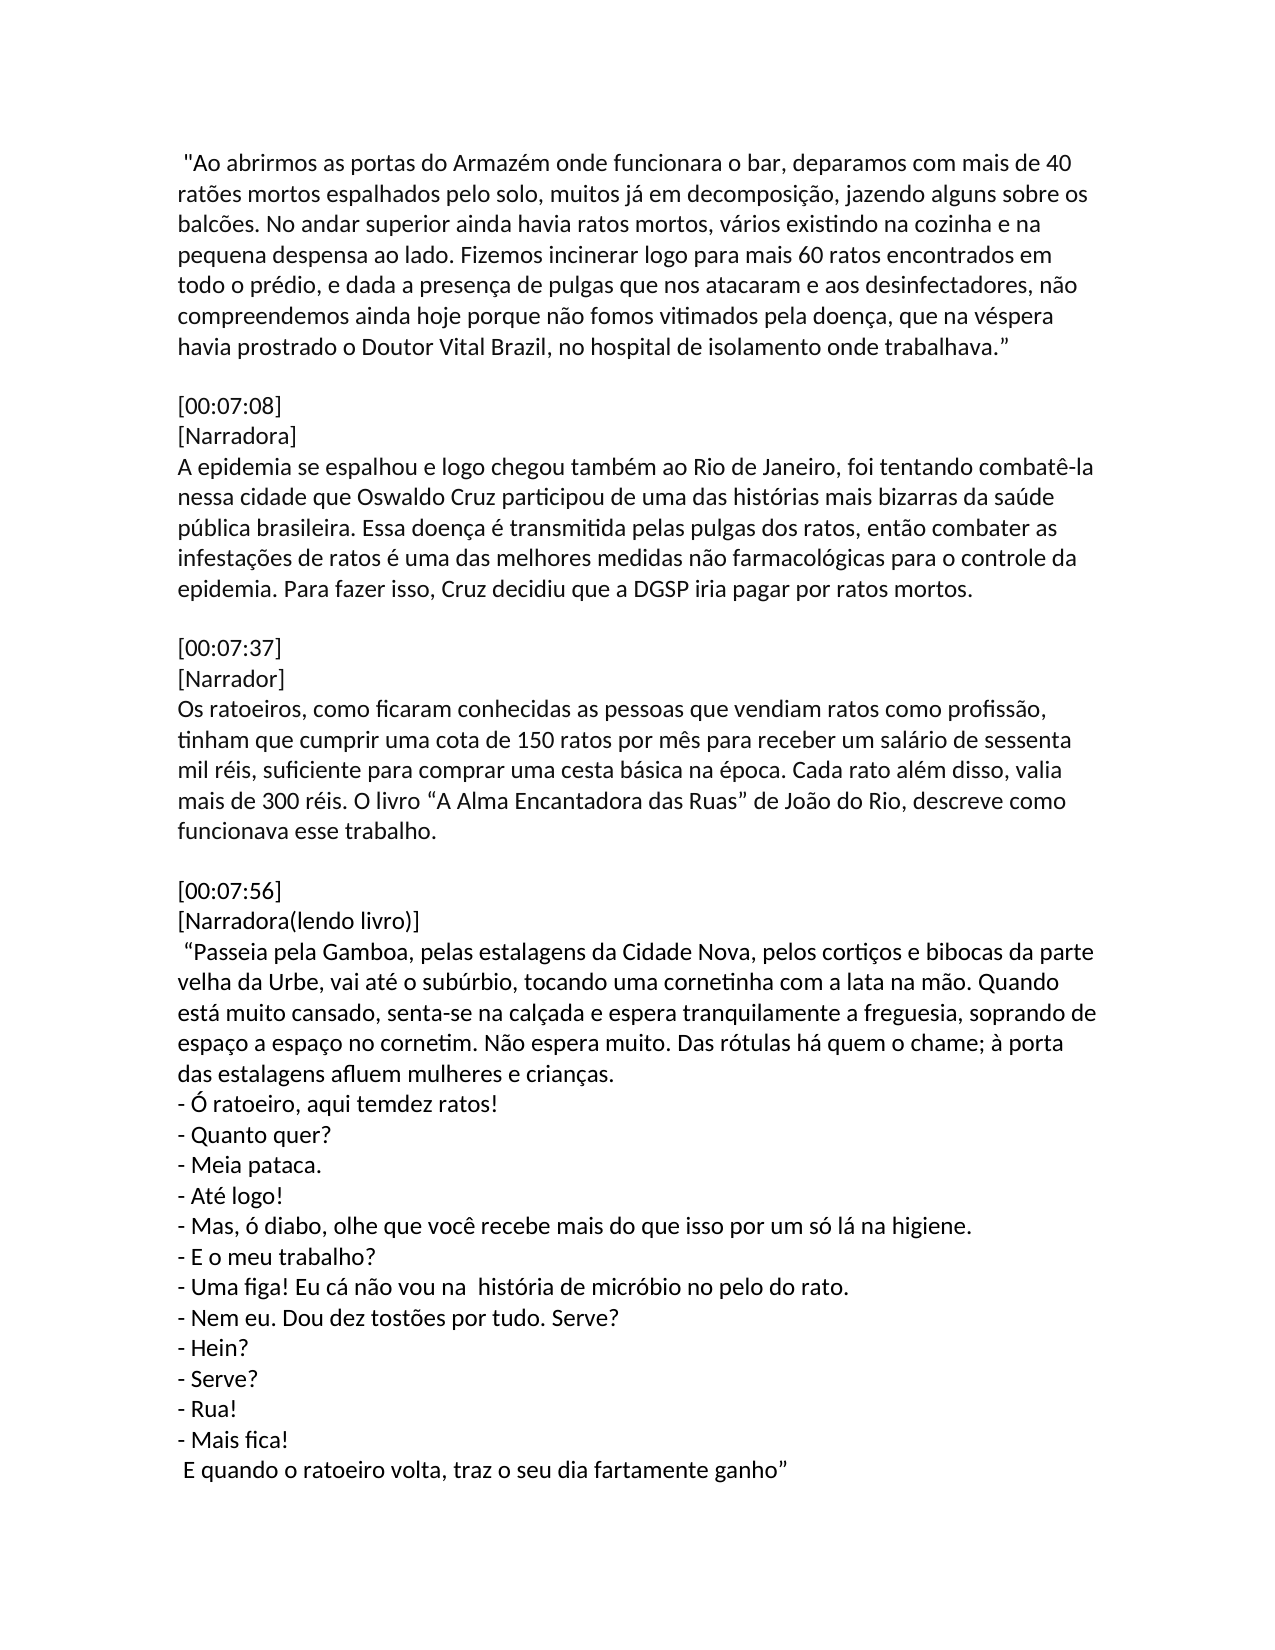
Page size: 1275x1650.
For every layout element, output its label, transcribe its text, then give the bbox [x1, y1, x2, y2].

text A epidemia se espalhou e logo chegou também ao Rio de Janeiro, foi tentando combatê-la nessa cidade que Oswaldo Cruz participou de uma das histórias mais bizarras da saúde pública brasileira. Essa doença é transmitida pelas pulgas dos ratos, então combater as infestações de ratos é uma das melhores medidas não farmacológicas para o controle da epidemia. Para fazer isso, Cruz decidiu que a DGSP iria pagar por ratos mortos. [177, 451, 1098, 604]
text "Ao abrirmos as portas do Armazém onde funcionara o bar, deparamos com mais de 40 ratões mortos espalhados pelo solo, muitos já em decomposição, jazendo alguns sobre os balcões. No andar superior ainda havia ratos mortos, vários existindo na cozinha e na pequena despensa ao lado. Fizemos incinerar logo para mais 60 ratos encontrados em todo o prédio, e dada a presença de pulgas que nos atacaram e aos desinfectadores, não compreendemos ainda hoje porque não fomos vitimados pela doença, que na véspera havia prostrado o Doutor Vital Brazil, no hospital de isolamento onde trabalhava.” [177, 148, 1098, 361]
text - Mais fica! [177, 1424, 1098, 1455]
text [Narrador] [177, 663, 1098, 693]
text [Narradora(lendo livro)] [177, 905, 1098, 936]
text - Até logo! [177, 1180, 1098, 1211]
text E quando o ratoeiro volta, traz o seu dia fartamente ganho” [177, 1455, 1098, 1485]
text [00:07:37] [177, 632, 1098, 663]
text - Hein? [177, 1333, 1098, 1363]
text - Uma figa! Eu cá não vou na história de micróbio no pelo do rato. [177, 1272, 1098, 1302]
text - Rua! [177, 1394, 1098, 1424]
text - Nem eu. Dou dez tostões por tudo. Serve? [177, 1302, 1098, 1333]
text Os ratoeiros, como ficaram conhecidas as pessoas que vendiam ratos como profissão, tinham que cumprir uma cota de 150 ratos por mês para receber um salário de sessenta mil réis, suficiente para comprar uma cesta básica na época. Cada rato além disso, valia mais de 300 réis. O livro “A Alma Encantadora das Ruas” de João do Rio, descreve como funcionava esse trabalho. [177, 693, 1098, 846]
text [00:07:08] [177, 390, 1098, 421]
text - Quanto quer? [177, 1119, 1098, 1149]
text - E o meu trabalho? [177, 1241, 1098, 1272]
text - Mas, ó diabo, olhe que você recebe mais do que isso por um só lá na higiene. [177, 1211, 1098, 1241]
text - Serve? [177, 1363, 1098, 1394]
text [00:07:56] [177, 875, 1073, 905]
text - Ó ratoeiro, aqui temdez ratos! [177, 1088, 1098, 1119]
text “Passeia pela Gamboa, pelas estalagens da Cidade Nova, pelos cortiços e bibocas da parte velha da Urbe, vai até o subúrbio, tocando uma cornetinha com a lata na mão. Quando está muito cansado, senta-se na calçada e espera tranquilamente a freguesia, soprando de espaço a espaço no cornetim. Não espera muito. Das rótulas há quem o chame; à porta das estalagens afluem mulheres e crianças. [177, 936, 1098, 1088]
text [Narradora] [177, 421, 1098, 451]
text - Meia pataca. [177, 1149, 1098, 1180]
